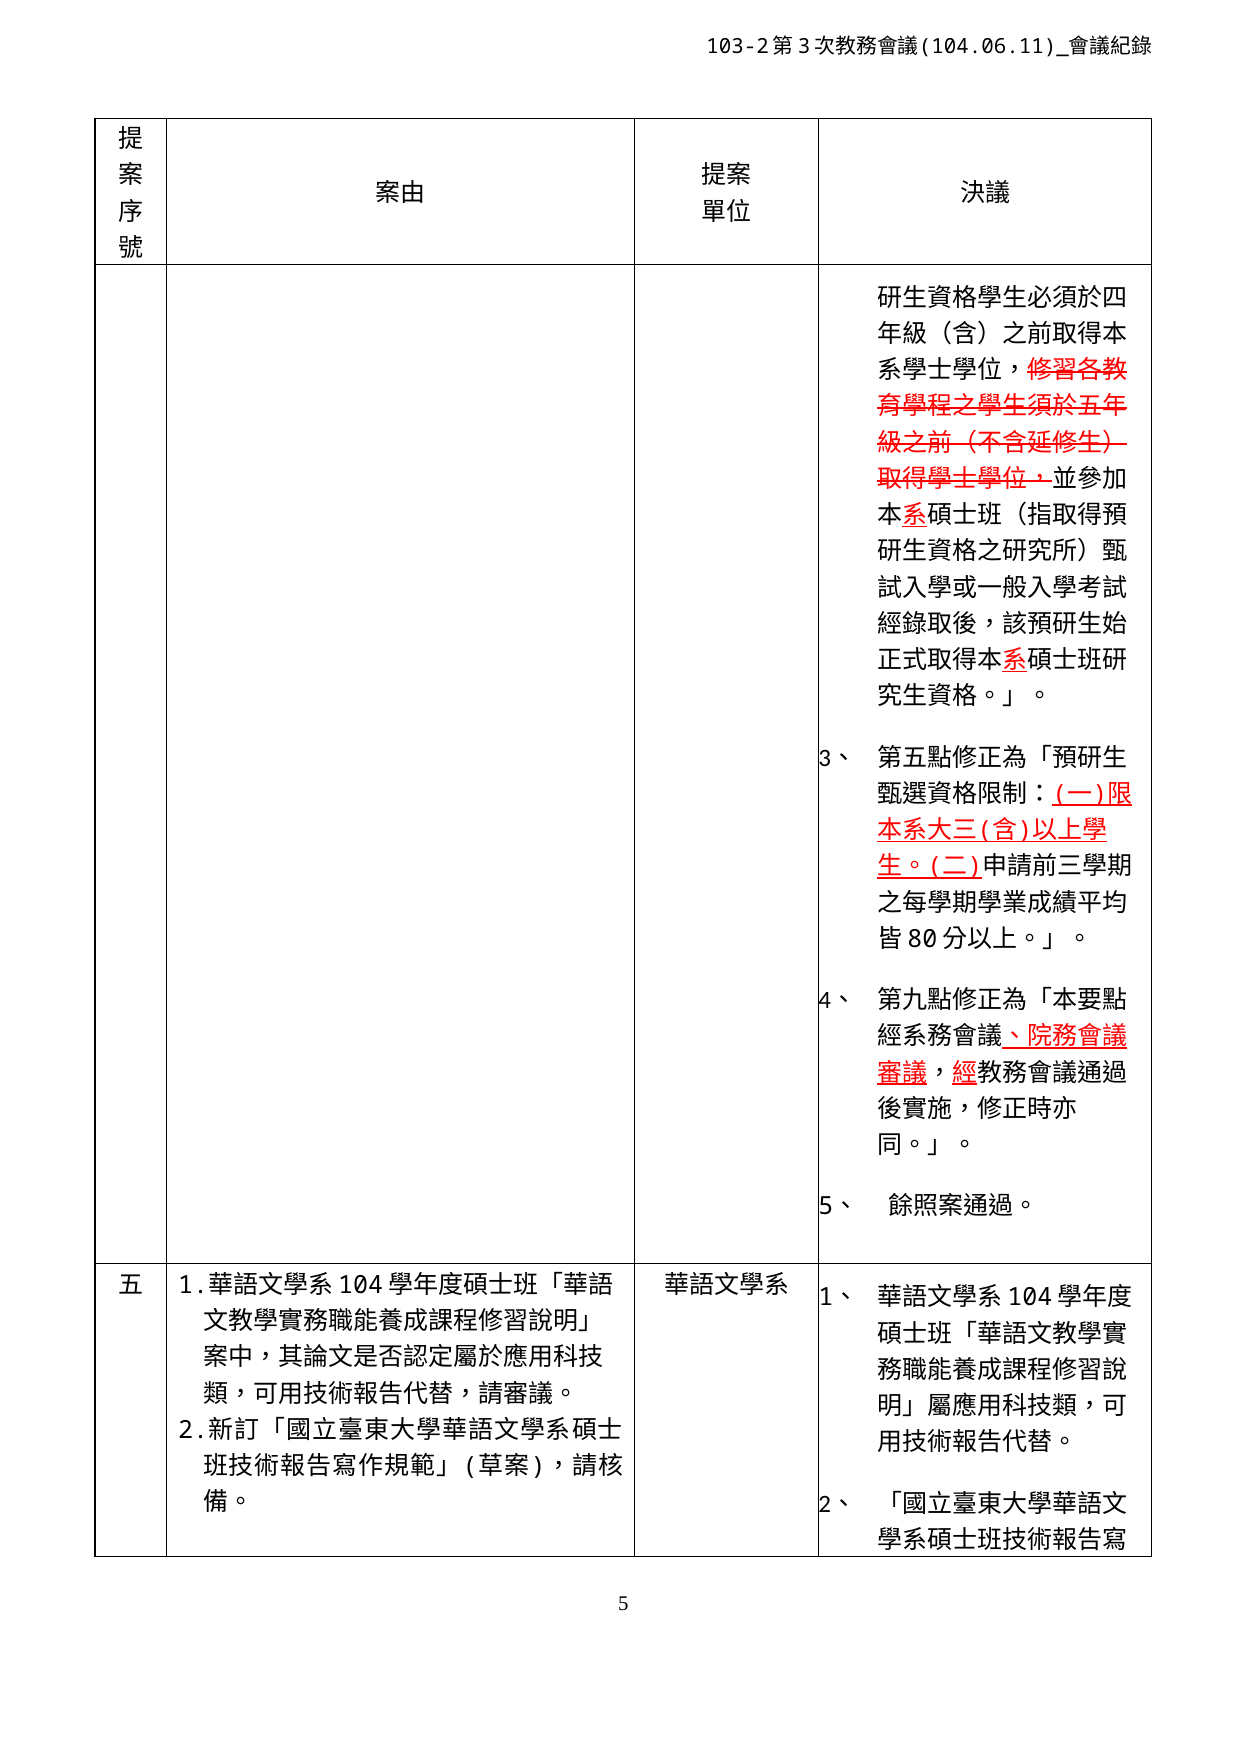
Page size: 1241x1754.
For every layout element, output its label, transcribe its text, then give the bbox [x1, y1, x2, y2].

table_cell [96, 265, 166, 1263]
table_cell [167, 265, 634, 1263]
table_cell [635, 265, 818, 1263]
table_cell 華語文學系104學年度碩士班「華語文教學實務職能養成課程修習說明」屬應用科技類，可用技術報告代替。 「國立臺東大學華語文學系碩士班技術報告寫 [819, 1264, 1151, 1556]
table_cell 第二點修正為「本要點為鼓勵本系大學部優秀學生繼續留在本系就讀碩士班，並期達到連續學習之效果及縮短修業年限招收本系大學部在校學生為碩士班預備研究生（以下簡稱預研生）。」。 第三點修正為「取得預研生資格學生必須於四年級（含）之前取得本系學士學位，修習各教育學程之學生須於五年級之前（不含延修生）取得學士學位，並參加本系碩士班（指取得預研生資格之研究所）甄試入學或一般入學考試經錄取後，該預研生始正式取得本系碩士班研究生資格。」。 第五點修正為「預研生甄選資格限制：(一)限本系大三(含)以上學生。(二)申請前三學期之每學期學業成績平均皆80分以上。」。 第九點修正為「本要點經系務會議、院務會議審議，經教務會議通過後實施，修正時亦同。」。 餘照案通過。 [819, 265, 1151, 1263]
table_header 案由 [167, 119, 634, 263]
table_cell 五 [96, 1264, 166, 1556]
table_header 提案 單位 [635, 119, 818, 263]
table_cell 1.華語文學系104學年度碩士班「華語文教學實務職能養成課程修習說明」案中，其論文是否認定屬於應用科技類，可用技術報告代替，請審議。 2.新訂「國立臺東大學華語文學系碩士班技術報告寫作規範」(草案)，請核備。 [167, 1264, 634, 1556]
table_header 決議 [819, 119, 1151, 263]
table_cell 華語文學系 [635, 1264, 818, 1556]
table_header 提案 序號 [96, 119, 166, 263]
